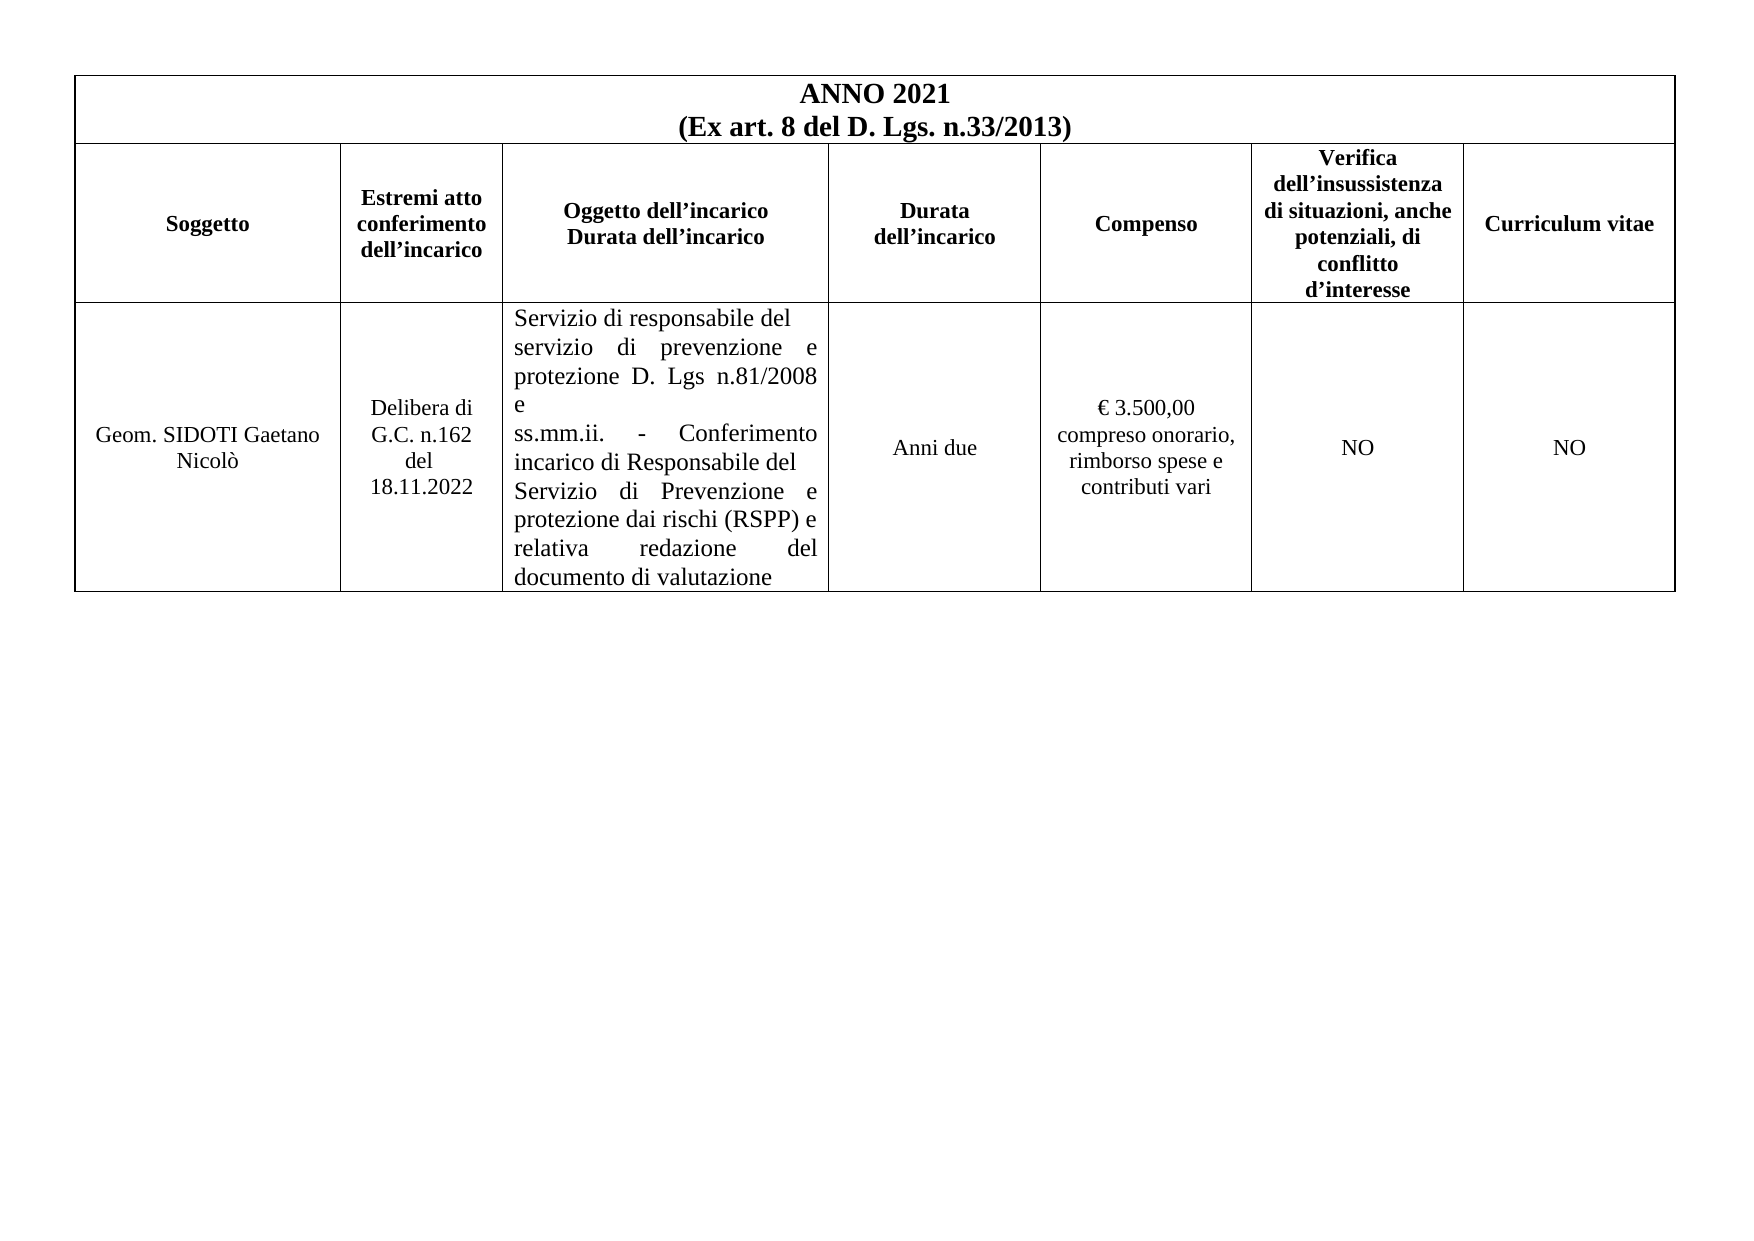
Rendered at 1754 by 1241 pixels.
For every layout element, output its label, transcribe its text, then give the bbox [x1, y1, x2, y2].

table_cell Estremi atto conferimento dell’incarico [341, 144, 502, 302]
table_cell Compenso [1041, 144, 1251, 302]
table_cell Durata dell’incarico [829, 144, 1040, 302]
table_cell Anni due [829, 303, 1040, 591]
table_cell NO [1464, 303, 1674, 591]
table_cell Geom. SIDOTI Gaetano Nicolò [76, 303, 340, 591]
table_cell NO [1252, 303, 1463, 591]
table_cell Verifica dell’insussistenza di situazioni, anche potenziali, di conflitto d’interesse [1252, 144, 1463, 302]
table_cell € 3.500,00 compreso onorario, rimborso spese e contributi vari [1041, 303, 1251, 591]
table_cell Curriculum vitae [1464, 144, 1674, 302]
table_header ANNO 2021 (Ex art. 8 del D. Lgs. n.33/2013) [76, 76, 1674, 143]
table_cell Soggetto [76, 144, 340, 302]
table_cell Servizio di responsabile del servizio di prevenzione e protezione D. Lgs n.81/2008 e ss.mm.ii. - Conferimento incarico di Responsabile del Servizio di Prevenzione e protezione dai rischi (RSPP) e relativa redazione del documento di valutazione [503, 303, 828, 591]
table_cell Oggetto dell’incarico Durata dell’incarico [503, 144, 828, 302]
table_cell Delibera di G.C. n.162 del 18.11.2022 [341, 303, 502, 591]
